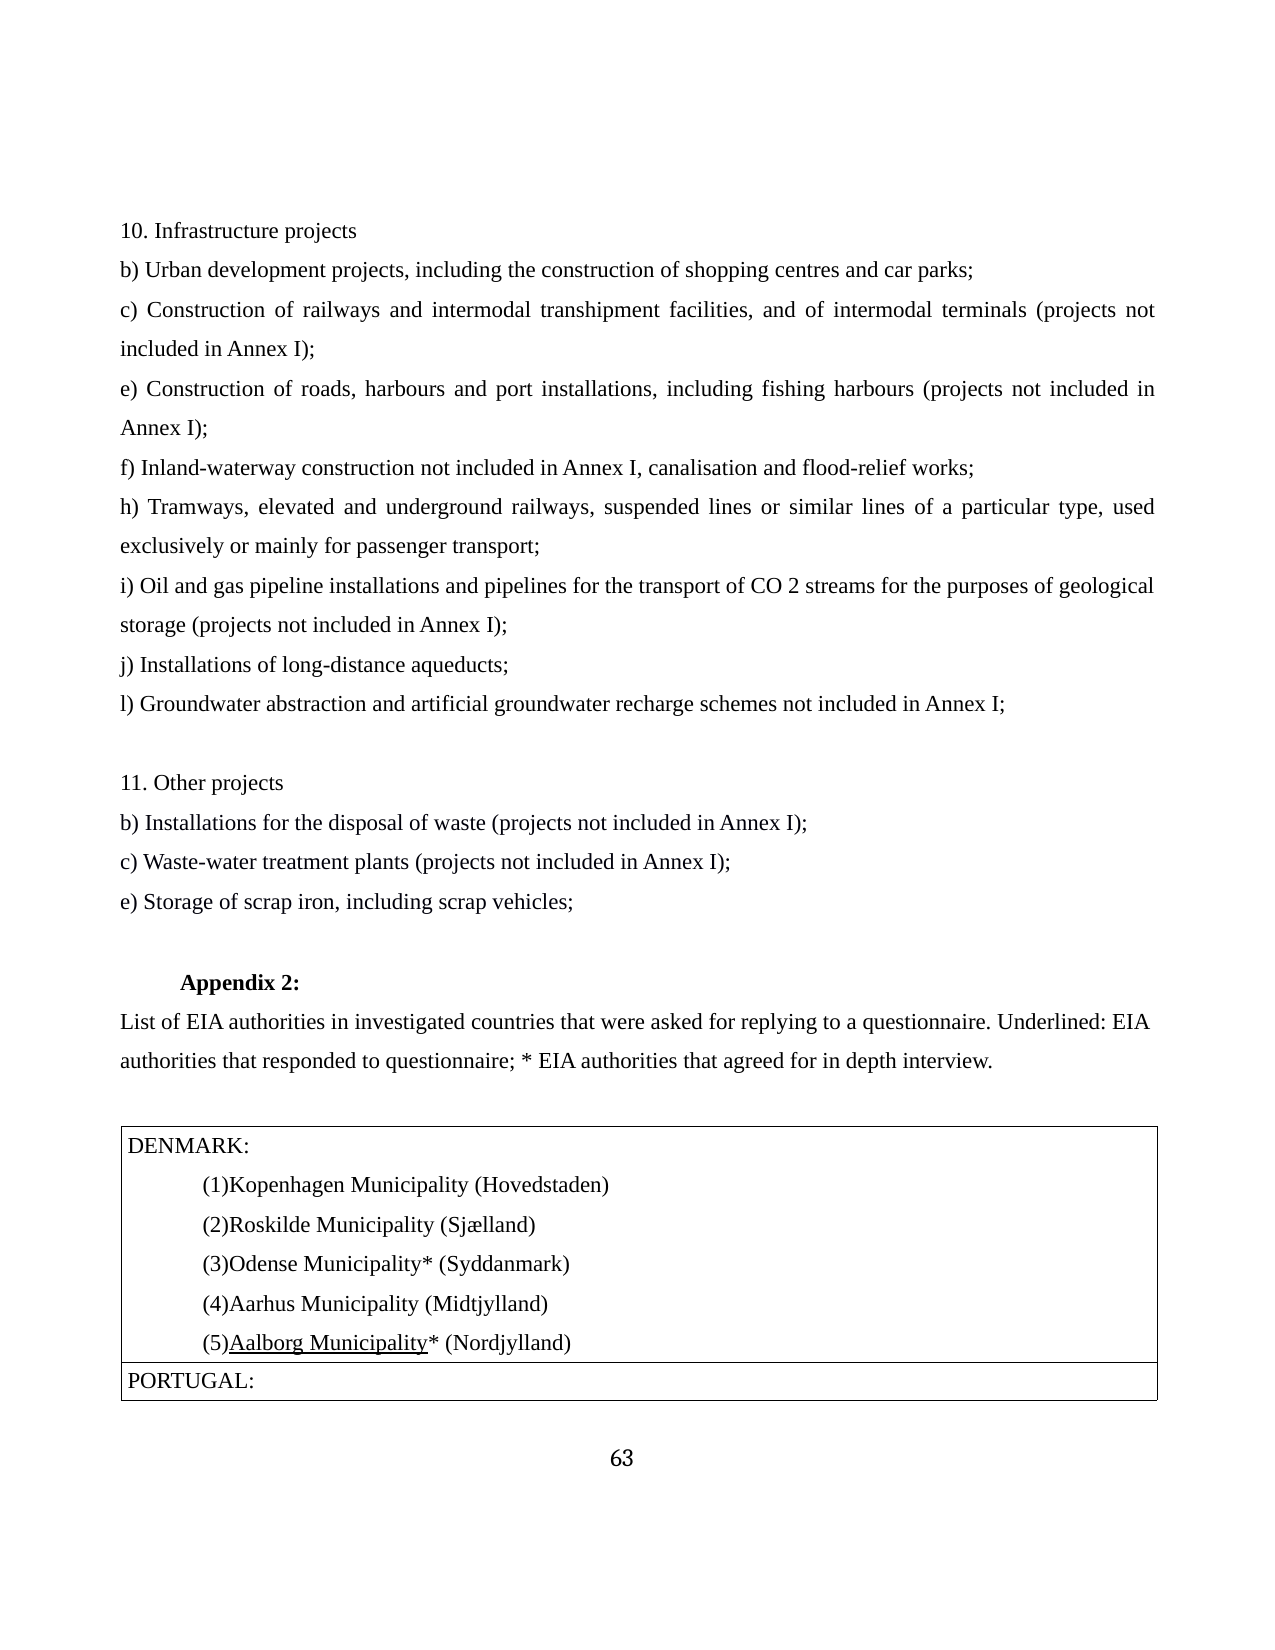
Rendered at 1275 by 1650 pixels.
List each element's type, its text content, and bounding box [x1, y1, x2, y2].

text j) Installations of long-distance aqueducts; [120, 651, 1157, 677]
text c) Construction of railways and intermodal transhipment facilities, and of intermodal terminals (projects not included in Annex I); [120, 296, 1157, 361]
text c) Waste-water treatment plants (projects not included in Annex I); [120, 848, 1157, 875]
text e) Storage of scrap iron, including scrap vehicles; [120, 888, 1157, 914]
subtitle Appendix 2: [120, 969, 1157, 995]
table_header DENMARK: Kopenhagen Municipality (Hovedstaden) Roskilde Municipality (Sjælland) Odense Municipality* (Syddanmark) Aarhus Municipality (Midtjylland) Aalborg Municipality* (Nordjylland) [122, 1127, 1157, 1362]
text b) Installations for the disposal of waste (projects not included in Annex I); [120, 809, 1157, 835]
table_cell PORTUGAL: Portuguese Environment Agency * Norte Regional Coordination and Development Commission * Centro Regional Coordination and Development Commission (CCDR-C) Lisbon and Tagus Valley Regional Coordination and Development Commission (CCDR-LVT) Alentejo Regional Coordination and Development Commission (CCDR-A) Algarve Regional Coordination and Development Commission (CCDR-Alg) [122, 1363, 1157, 1399]
text b) Urban development projects, including the construction of shopping centres and car parks; [120, 256, 1157, 282]
text f) Inland-waterway construction not included in Annex I, canalisation and flood-relief works; [120, 453, 1157, 480]
text List of EIA authorities in investigated countries that were asked for replying to a questionnaire. Underlined: EIA authorities that responded to questionnaire; * EIA authorities that agreed for in depth interview. [120, 1008, 1157, 1074]
text l) Groundwater abstraction and artificial groundwater recharge schemes not included in Annex I; [120, 690, 1157, 717]
text h) Tramways, elevated and underground railways, suspended lines or similar lines of a particular type, used exclusively or mainly for passenger transport; [120, 493, 1157, 559]
text 11. Other projects [120, 769, 1157, 796]
text e) Construction of roads, harbours and port installations, including fishing harbours (projects not included in Annex I); [120, 374, 1157, 440]
text 10. Infrastructure projects [120, 217, 1157, 243]
text i) Oil and gas pipeline installations and pipelines for the transport of CO 2 streams for the purposes of geological storage (projects not included in Annex I); [120, 572, 1157, 638]
